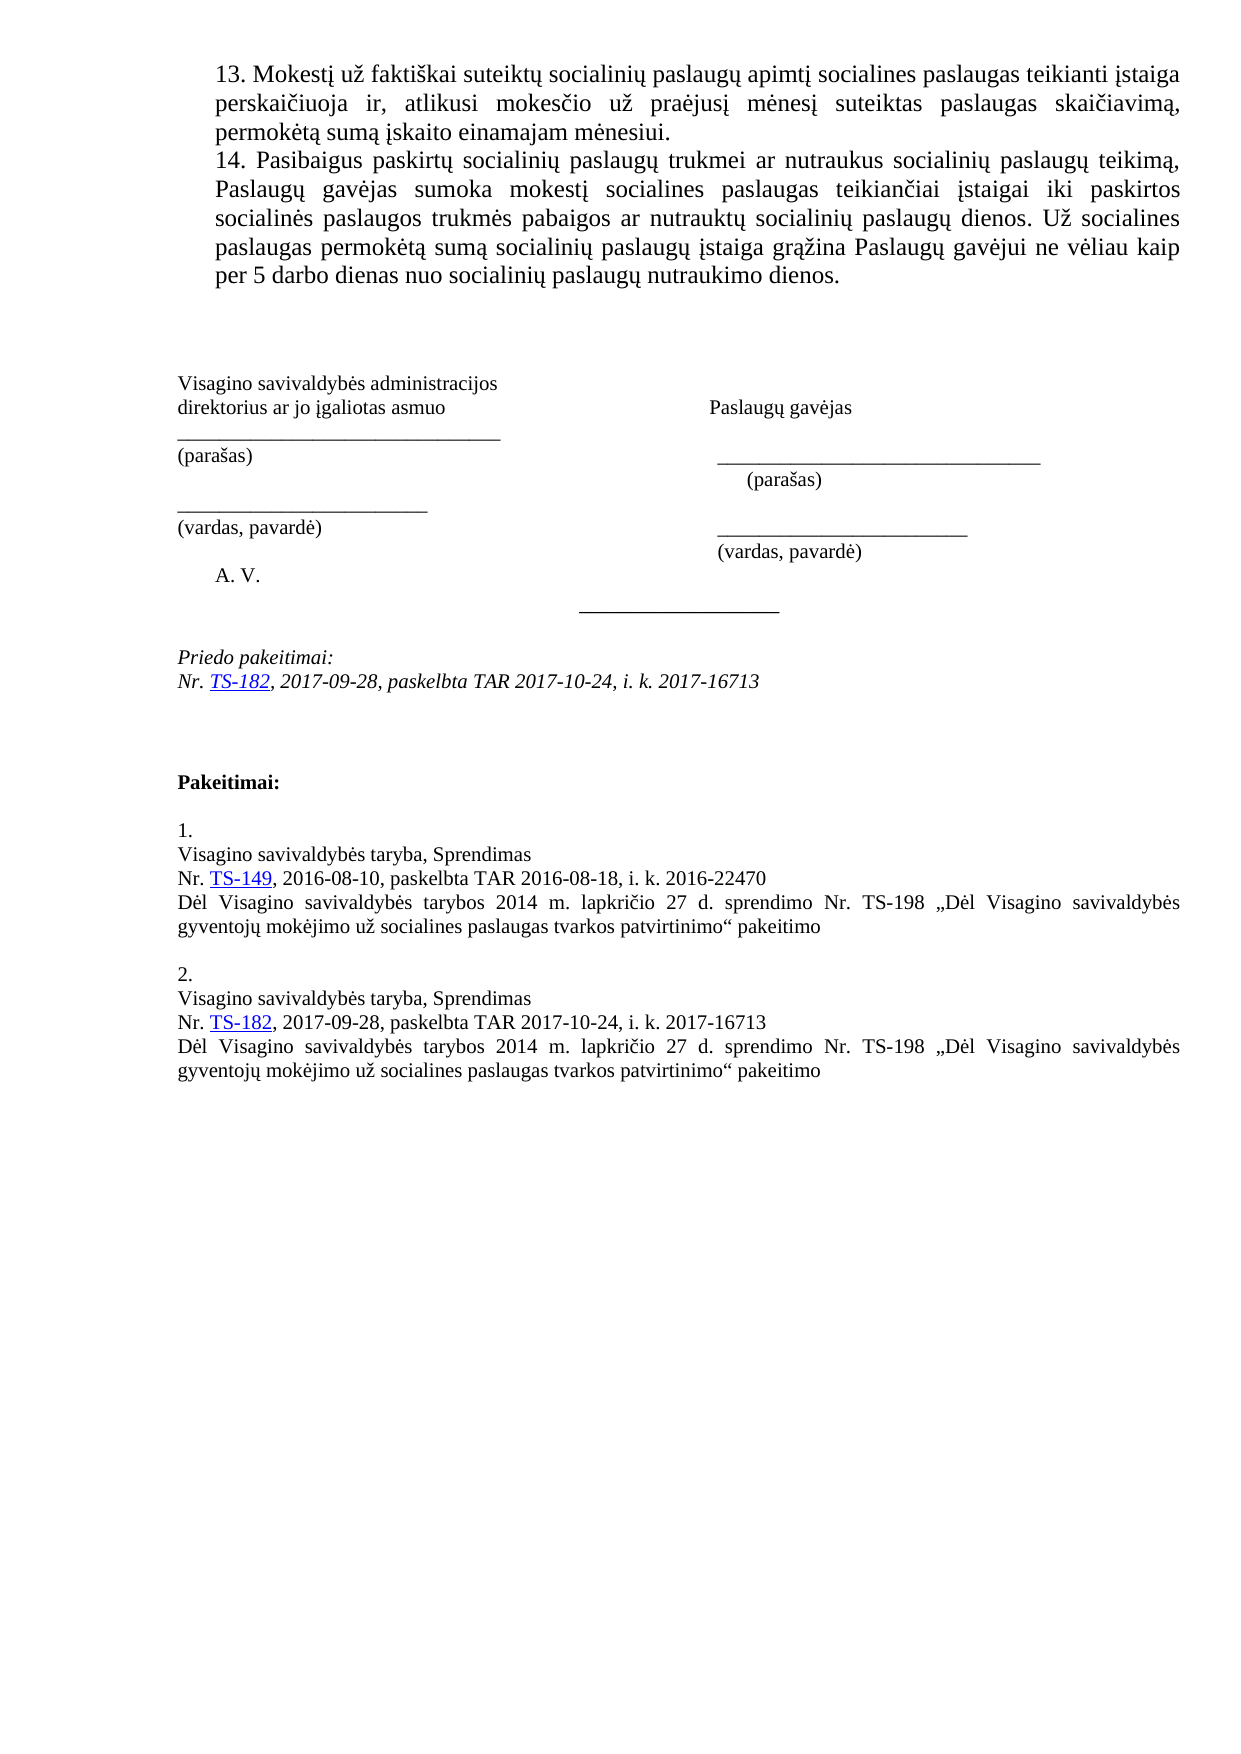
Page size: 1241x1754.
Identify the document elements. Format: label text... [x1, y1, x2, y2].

text _______________________________ [177, 419, 1181, 443]
text Visagino savivaldybės taryba, Sprendimas [177, 986, 1181, 1010]
text Nr. TS-182, 2017-09-28, paskelbta TAR 2017-10-24, i. k. 2017-16713 [177, 669, 1181, 693]
text 14. Pasibaigus paskirtų socialinių paslaugų trukmei ar nutraukus socialinių paslaugų teikimą, Paslaugų gavėjas sumoka mokestį socialines paslaugas teikiančiai įstaigai iki paskirtos socialinės paslaugos trukmės pabaigos ar nutrauktų socialinių paslaugų dienos. Už socialines paslaugas permokėtą sumą socialinių paslaugų įstaiga grąžina Paslaugų gavėjui ne vėliau kaip per 5 darbo dienas nuo socialinių paslaugų nutraukimo dienos. [215, 145, 1181, 289]
text Nr. TS-149, 2016-08-10, paskelbta TAR 2016-08-18, i. k. 2016-22470 [177, 866, 1181, 890]
text 1. [177, 818, 1181, 842]
text 13. Mokestį už faktiškai suteiktų socialinių paslaugų apimtį socialines paslaugas teikianti įstaiga perskaičiuoja ir, atlikusi mokesčio už praėjusį mėnesį suteiktas paslaugas skaičiavimą, permokėtą sumą įskaito einamajam mėnesiui. [215, 59, 1181, 145]
text 2. [177, 962, 1181, 986]
text A. V. [215, 563, 1181, 587]
text Dėl Visagino savivaldybės tarybos 2014 m. lapkričio 27 d. sprendimo Nr. TS-198 „Dėl Visagino savivaldybės gyventojų mokėjimo už socialines paslaugas tvarkos patvirtinimo“ pakeitimo [177, 1034, 1181, 1082]
text (vardas, pavardė) ________________________ [177, 515, 1181, 539]
text Nr. TS-182, 2017-09-28, paskelbta TAR 2017-10-24, i. k. 2017-16713 [177, 1010, 1181, 1034]
text Dėl Visagino savivaldybės tarybos 2014 m. lapkričio 27 d. sprendimo Nr. TS-198 „Dėl Visagino savivaldybės gyventojų mokėjimo už socialines paslaugas tvarkos patvirtinimo“ pakeitimo [177, 890, 1181, 938]
text Visagino savivaldybės administracijos [177, 371, 1181, 395]
text ________________ [177, 587, 1181, 616]
text ________________________ [177, 491, 1181, 515]
text (parašas) [215, 467, 1181, 491]
text Priedo pakeitimai: [177, 645, 1181, 669]
text Visagino savivaldybės taryba, Sprendimas [177, 842, 1181, 866]
text direktorius ar jo įgaliotas asmuo Paslaugų gavėjas [177, 395, 1181, 419]
text (parašas) _______________________________ [177, 443, 1181, 467]
text Pakeitimai: [177, 770, 1181, 794]
text (vardas, pavardė) [582, 539, 1181, 563]
